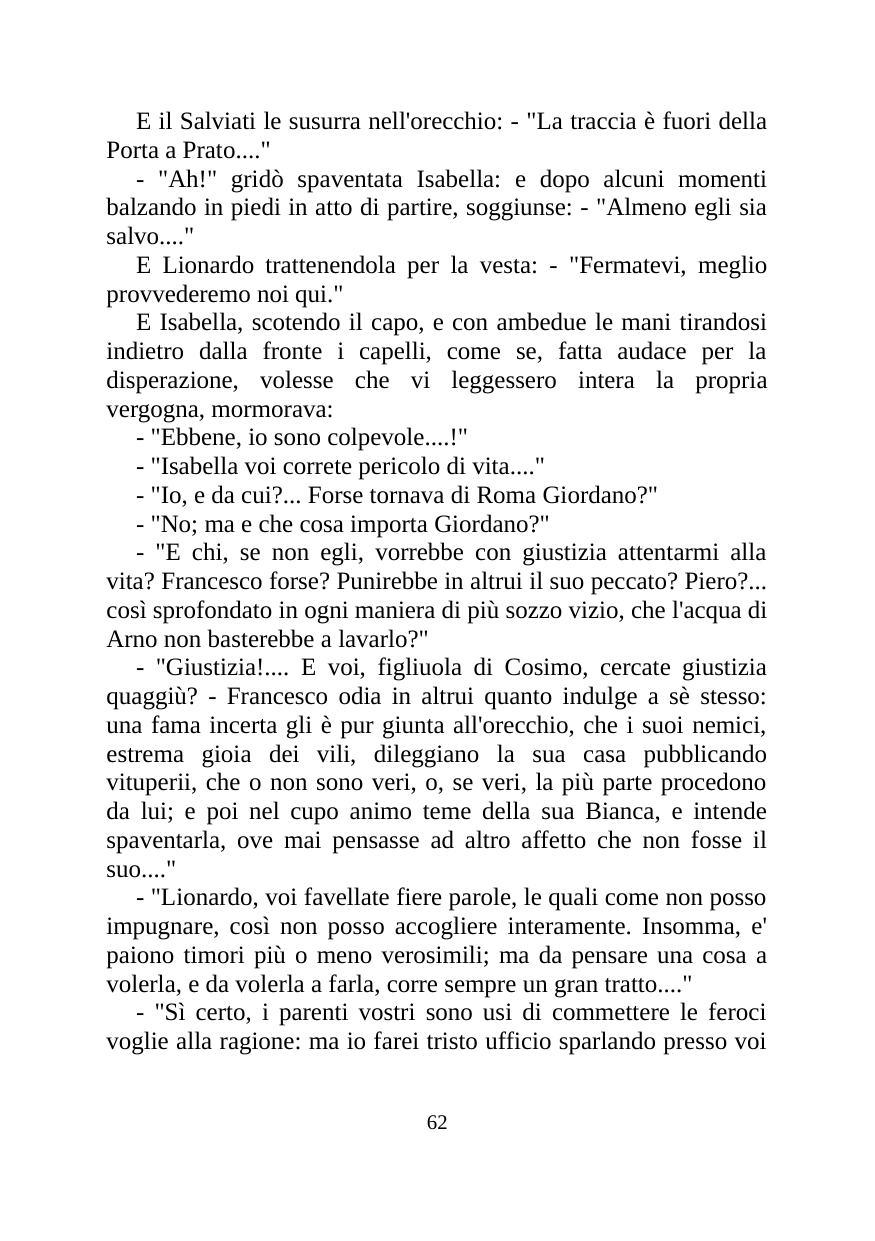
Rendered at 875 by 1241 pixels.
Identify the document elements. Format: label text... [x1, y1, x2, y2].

text - "Ah!" gridò spaventata Isabella: e dopo alcuni momenti balzando in piedi in atto di partire, soggiunse: - "Almeno egli sia salvo...." [106, 164, 768, 250]
text - "No; ma e che cosa importa Giordano?" [106, 509, 768, 537]
text E Lionardo trattenendola per la vesta: - "Fermatevi, meglio provvederemo noi qui." [106, 250, 768, 307]
text - "Sì certo, i parenti vostri sono usi di commettere le feroci voglie alla ragione: ma io farei tristo ufficio sparlando presso voi [106, 997, 768, 1055]
text - "Io, e da cui?... Forse tornava di Roma Giordano?" [106, 480, 768, 509]
text E Isabella, scotendo il capo, e con ambedue le mani tirandosi indietro dalla fronte i capelli, come se, fatta audace per la disperazione, volesse che vi leggessero intera la propria vergogna, mormorava: [106, 307, 768, 422]
text - "Ebbene, io sono colpevole....!" [106, 422, 768, 451]
text - "Giustizia!.... E voi, figliuola di Cosimo, cercate giustizia quaggiù? - Francesco odia in altrui quanto indulge a sè stesso: una fama incerta gli è pur giunta all'orecchio, che i suoi nemici, estrema gioia dei vili, dileggiano la sua casa pubblicando vituperii, che o non sono veri, o, se veri, la più parte procedono da lui; e poi nel cupo animo teme della sua Bianca, e intende spaventarla, ove mai pensasse ad altro affetto che non fosse il suo...." [106, 652, 768, 882]
text - "Lionardo, voi favellate fiere parole, le quali come non posso impugnare, così non posso accogliere interamente. Insomma, e' paiono timori più o meno verosimili; ma da pensare una cosa a volerla, e da volerla a farla, corre sempre un gran tratto...." [106, 882, 768, 997]
text E il Salviati le susurra nell'orecchio: - "La traccia è fuori della Porta a Prato...." [106, 106, 768, 164]
text - "E chi, se non egli, vorrebbe con giustizia attentarmi alla vita? Francesco forse? Punirebbe in altrui il suo peccato? Piero?... così sprofondato in ogni maniera di più sozzo vizio, che l'acqua di Arno non basterebbe a lavarlo?" [106, 537, 768, 652]
text - "Isabella voi correte pericolo di vita...." [106, 451, 768, 480]
